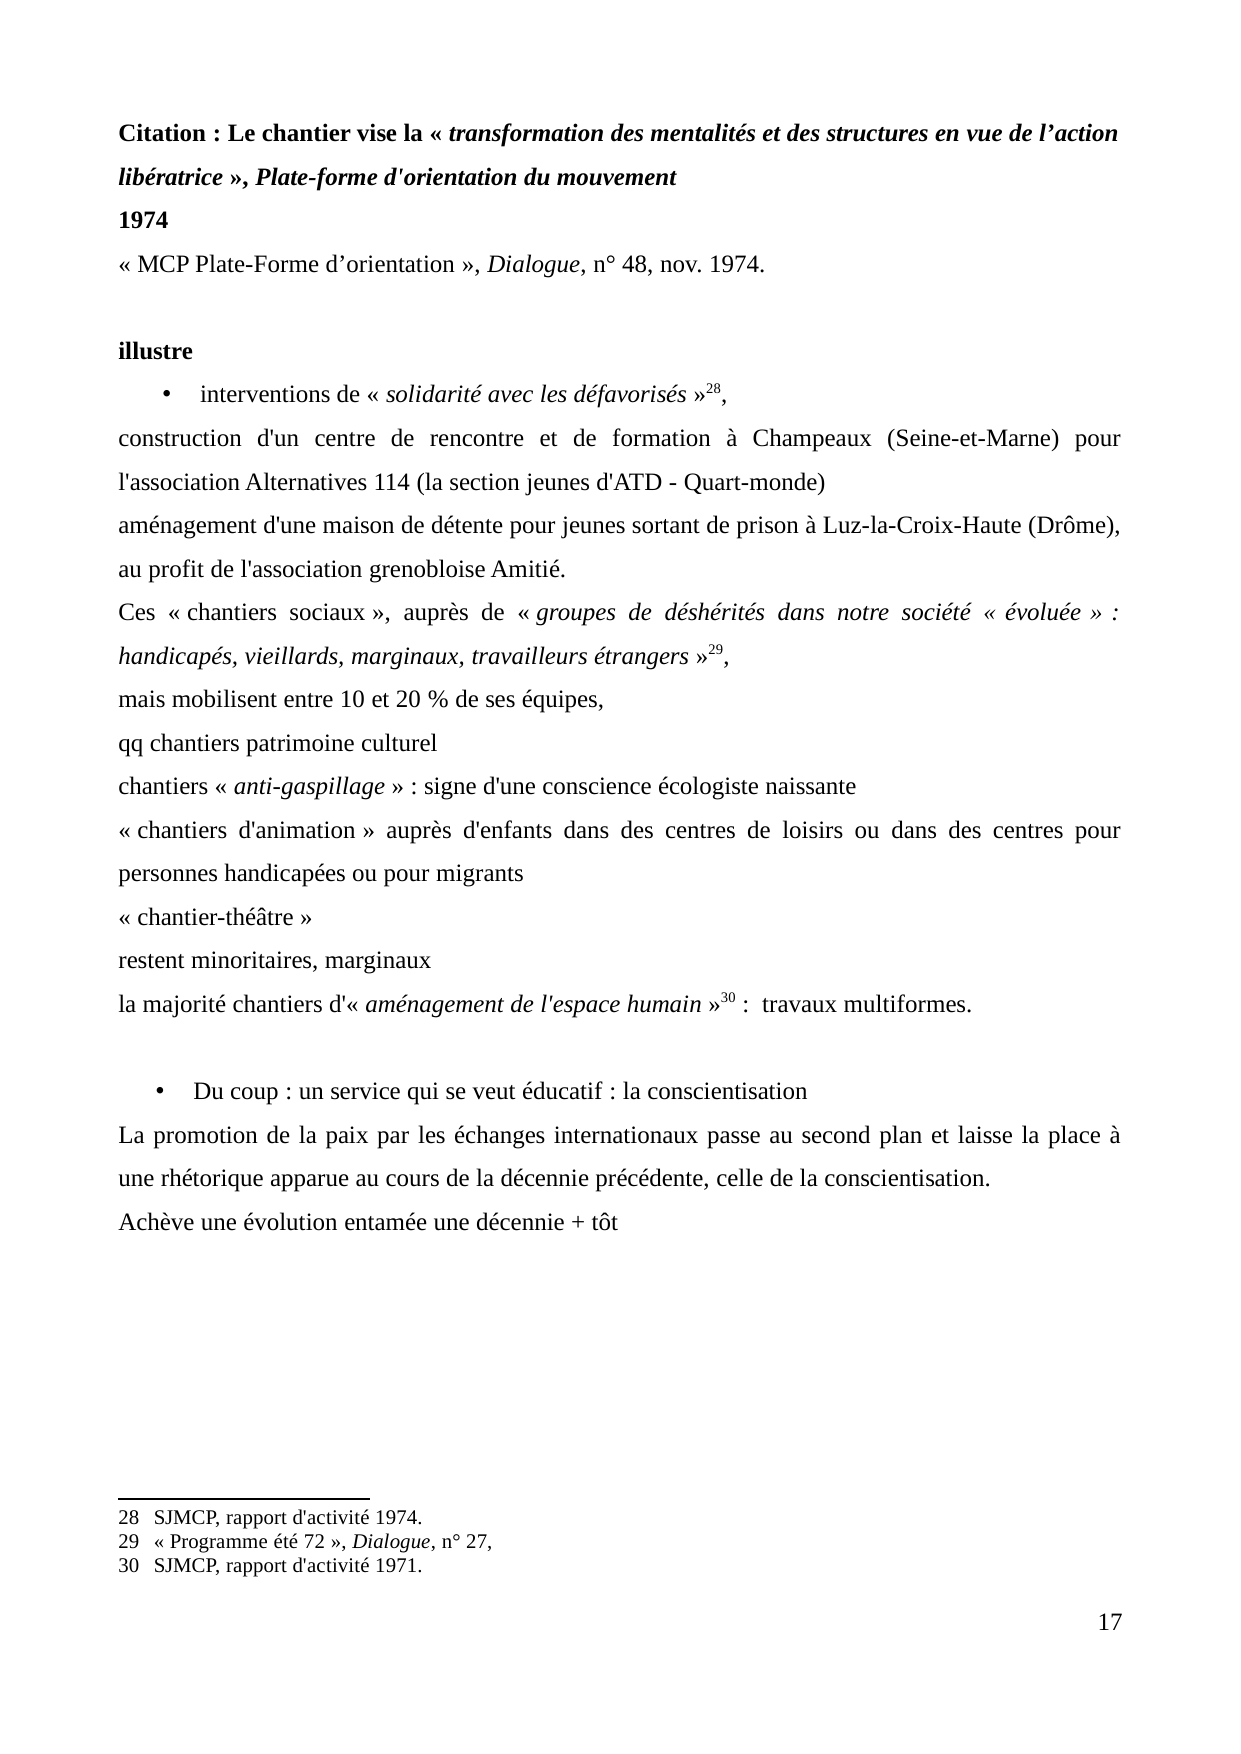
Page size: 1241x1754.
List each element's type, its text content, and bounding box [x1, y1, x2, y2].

text la majorité chantiers d'« aménagement de l'espace humain » : travaux multiformes. [118, 989, 1122, 1018]
text « Programme été 72 », Dialogue, n° 27, [118, 1529, 1122, 1553]
text construction d'un centre de rencontre et de formation à Champeaux (Seine-et-Marne) pour l'association Alternatives 114 (la section jeunes d'ATD - Quart-monde) [118, 423, 1122, 496]
text chantiers « anti-gaspillage » : signe d'une conscience écologiste naissante [118, 771, 1122, 800]
text aménagement d'une maison de détente pour jeunes sortant de prison à Luz-la-Croix-Haute (Drôme), au profit de l'association grenobloise Amitié. [118, 510, 1122, 583]
text restent minoritaires, marginaux [118, 945, 1122, 974]
text Ces « chantiers sociaux », auprès de « groupes de déshérités dans notre société « évoluée » : handicapés, vieillards, marginaux, travailleurs étrangers », [118, 597, 1122, 670]
text SJMCP, rapport d'activité 1971. [118, 1553, 1122, 1577]
text Citation : Le chantier vise la « transformation des mentalités et des structures en vue de l’action libératrice », Plate-forme d'orientation du mouvement [118, 118, 1122, 191]
text mais mobilisent entre 10 et 20 % de ses équipes, [118, 684, 1122, 713]
list Du coup : un service qui se veut éducatif : la conscientisation [156, 1076, 1122, 1105]
text « chantiers d'animation » auprès d'enfants dans des centres de loisirs ou dans des centres pour personnes handicapées ou pour migrants [118, 815, 1122, 887]
text La promotion de la paix par les échanges internationaux passe au second plan et laisse la place à une rhétorique apparue au cours de la décennie précédente, celle de la conscientisation. [118, 1119, 1122, 1192]
text « MCP Plate-Forme d’orientation », Dialogue, n° 48, nov. 1974. [118, 249, 1122, 278]
text Achève une évolution entamée une décennie + tôt [118, 1207, 1122, 1236]
list SJMCP, rapport d'activité 1974. [118, 1505, 1122, 1529]
text « chantier-théâtre » [118, 902, 1122, 931]
text illustre [118, 336, 1122, 365]
text 1974 [118, 205, 1122, 234]
list interventions de « solidarité avec les défavorisés », [162, 379, 1122, 408]
text qq chantiers patrimoine culturel [118, 728, 1122, 757]
